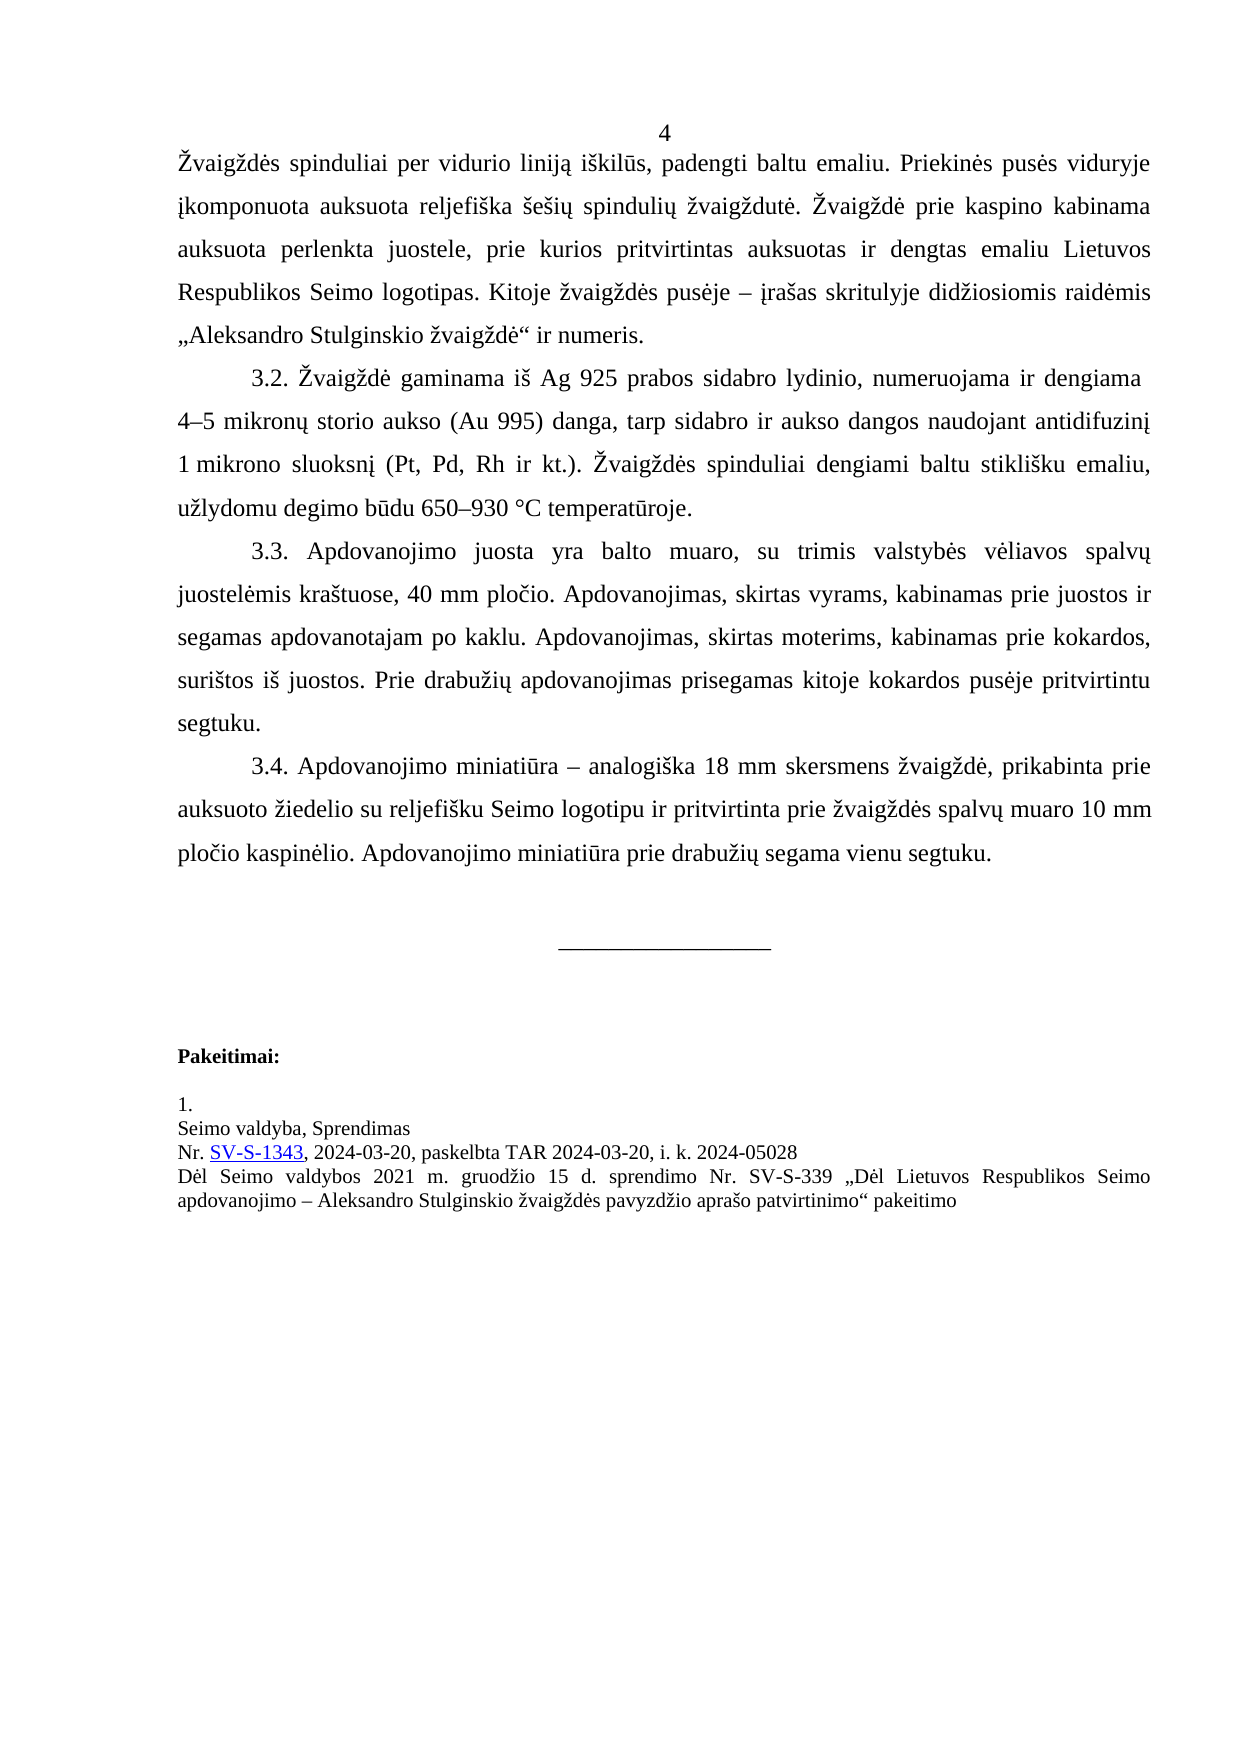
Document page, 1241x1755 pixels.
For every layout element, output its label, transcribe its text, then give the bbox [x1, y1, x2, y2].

text Žvaigždės spinduliai per vidurio liniją iškilūs, padengti baltu emaliu. Priekinės pusės viduryje įkomponuota auksuota reljefiška šešių spindulių žvaigždutė. Žvaigždė prie kaspino kabinama auksuota perlenkta juostele, prie kurios pritvirtintas auksuotas ir dengtas emaliu Lietuvos Respublikos Seimo logotipas. Kitoje žvaigždės pusėje – įrašas skritulyje didžiosiomis raidėmis „Aleksandro Stulginskio žvaigždė“ ir numeris. [177, 148, 1152, 349]
text Nr. SV-S-1343, 2024-03-20, paskelbta TAR 2024-03-20, i. k. 2024-05028 [177, 1140, 1152, 1164]
text 3.2. Žvaigždė gaminama iš Ag 925 prabos sidabro lydinio, numeruojama ir dengiama 4–5 mikronų storio aukso (Au 995) danga, tarp sidabro ir aukso dangos naudojant antidifuzinį 1 mikrono sluoksnį (Pt, Pd, Rh ir kt.). Žvaigždės spinduliai dengiami baltu stiklišku emaliu, užlydomu degimo būdu 650–930 °C temperatūroje. [177, 363, 1152, 521]
text 3.3. Apdovanojimo juosta yra balto muaro, su trimis valstybės vėliavos spalvų juostelėmis kraštuose, 40 mm pločio. Apdovanojimas, skirtas vyrams, kabinamas prie juostos ir segamas apdovanotajam po kaklu. Apdovanojimas, skirtas moterims, kabinamas prie kokardos, surištos iš juostos. Prie drabužių apdovanojimas prisegamas kitoje kokardos pusėje pritvirtintu segtuku. [177, 536, 1152, 737]
text Seimo valdyba, Sprendimas [177, 1116, 1152, 1140]
text 3.4. Apdovanojimo miniatiūra – analogiška 18 mm skersmens žvaigždė, prikabinta prie auksuoto žiedelio su reljefišku Seimo logotipu ir pritvirtinta prie žvaigždės spalvų muaro 10 mm pločio kaspinėlio. Apdovanojimo miniatiūra prie drabužių segama vienu segtuku. [177, 751, 1152, 866]
text 1. [177, 1092, 1152, 1116]
text Pakeitimai: [177, 1044, 1152, 1068]
text _________________ [177, 924, 1152, 953]
text Dėl Seimo valdybos 2021 m. gruodžio 15 d. sprendimo Nr. SV-S-339 „Dėl Lietuvos Respublikos Seimo apdovanojimo – Aleksandro Stulginskio žvaigždės pavyzdžio aprašo patvirtinimo“ pakeitimo [177, 1164, 1152, 1212]
